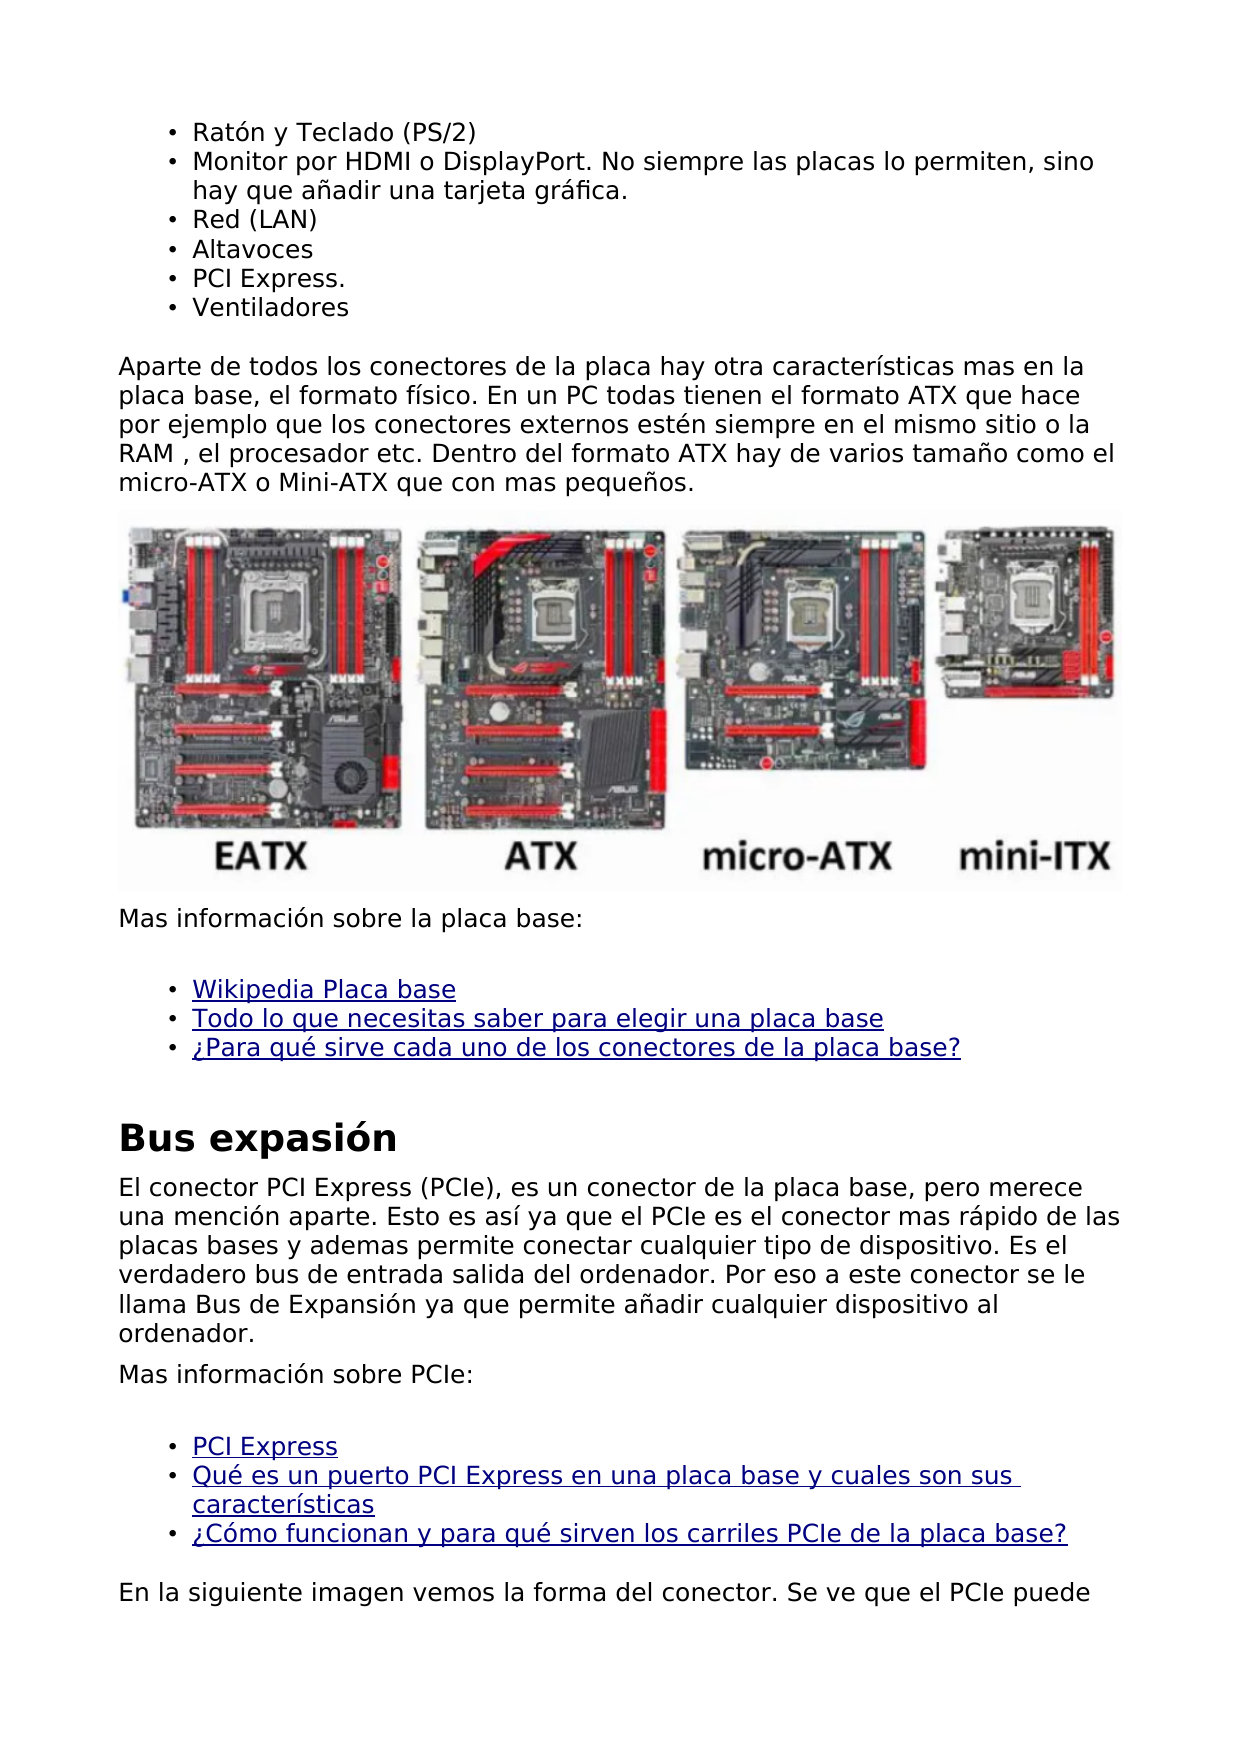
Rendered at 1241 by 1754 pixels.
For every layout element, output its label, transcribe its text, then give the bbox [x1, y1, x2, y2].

picture [118, 510, 1123, 892]
list ¿Para qué sirve cada uno de los conectores de la placa base? [177, 1033, 1122, 1062]
list Altavoces [177, 235, 1122, 264]
text Aparte de todos los conectores de la placa hay otra características mas en la placa base, el formato físico. En un PC todas tienen el formato ATX que hace por ejemplo que los conectores externos estén siempre en el mismo sitio o la RAM , el procesador etc. Dentro del formato ATX hay de varios tamaño como el micro-ATX o Mini-ATX que con mas pequeños. [118, 352, 1122, 498]
list ¿Cómo funcionan y para qué sirven los carriles PCIe de la placa base? [177, 1519, 1122, 1548]
text Mas información sobre PCIe: [118, 1361, 1122, 1390]
list PCI Express [177, 1432, 1122, 1461]
list Red (LAN) [177, 206, 1122, 235]
text El conector PCI Express (PCIe), es un conector de la placa base, pero merece una mención aparte. Esto es así ya que el PCIe es el conector mas rápido de las placas bases y ademas permite conectar cualquier tipo de dispositivo. Es el verdadero bus de entrada salida del ordenador. Por eso a este conector se le llama Bus de Expansión ya que permite añadir cualquier dispositivo al ordenador. [118, 1173, 1122, 1348]
list Monitor por HDMI o DisplayPort. No siempre las placas lo permiten, sino hay que añadir una tarjeta gráfica. [177, 147, 1122, 206]
list Qué es un puerto PCI Express en una placa base y cuales son sus características [177, 1461, 1122, 1519]
text Mas información sobre la placa base: [118, 904, 1122, 933]
list Todo lo que necesitas saber para elegir una placa base [177, 1004, 1122, 1033]
subtitle Bus expasión [118, 1117, 1122, 1161]
text En la siguiente imagen vemos la forma del conector. Se ve que el PCIe puede [118, 1578, 1122, 1607]
list Wikipedia Placa base [177, 975, 1122, 1004]
list PCI Express. [177, 264, 1122, 293]
list Ratón y Teclado (PS/2) [177, 118, 1122, 147]
list Ventiladores [177, 293, 1122, 322]
